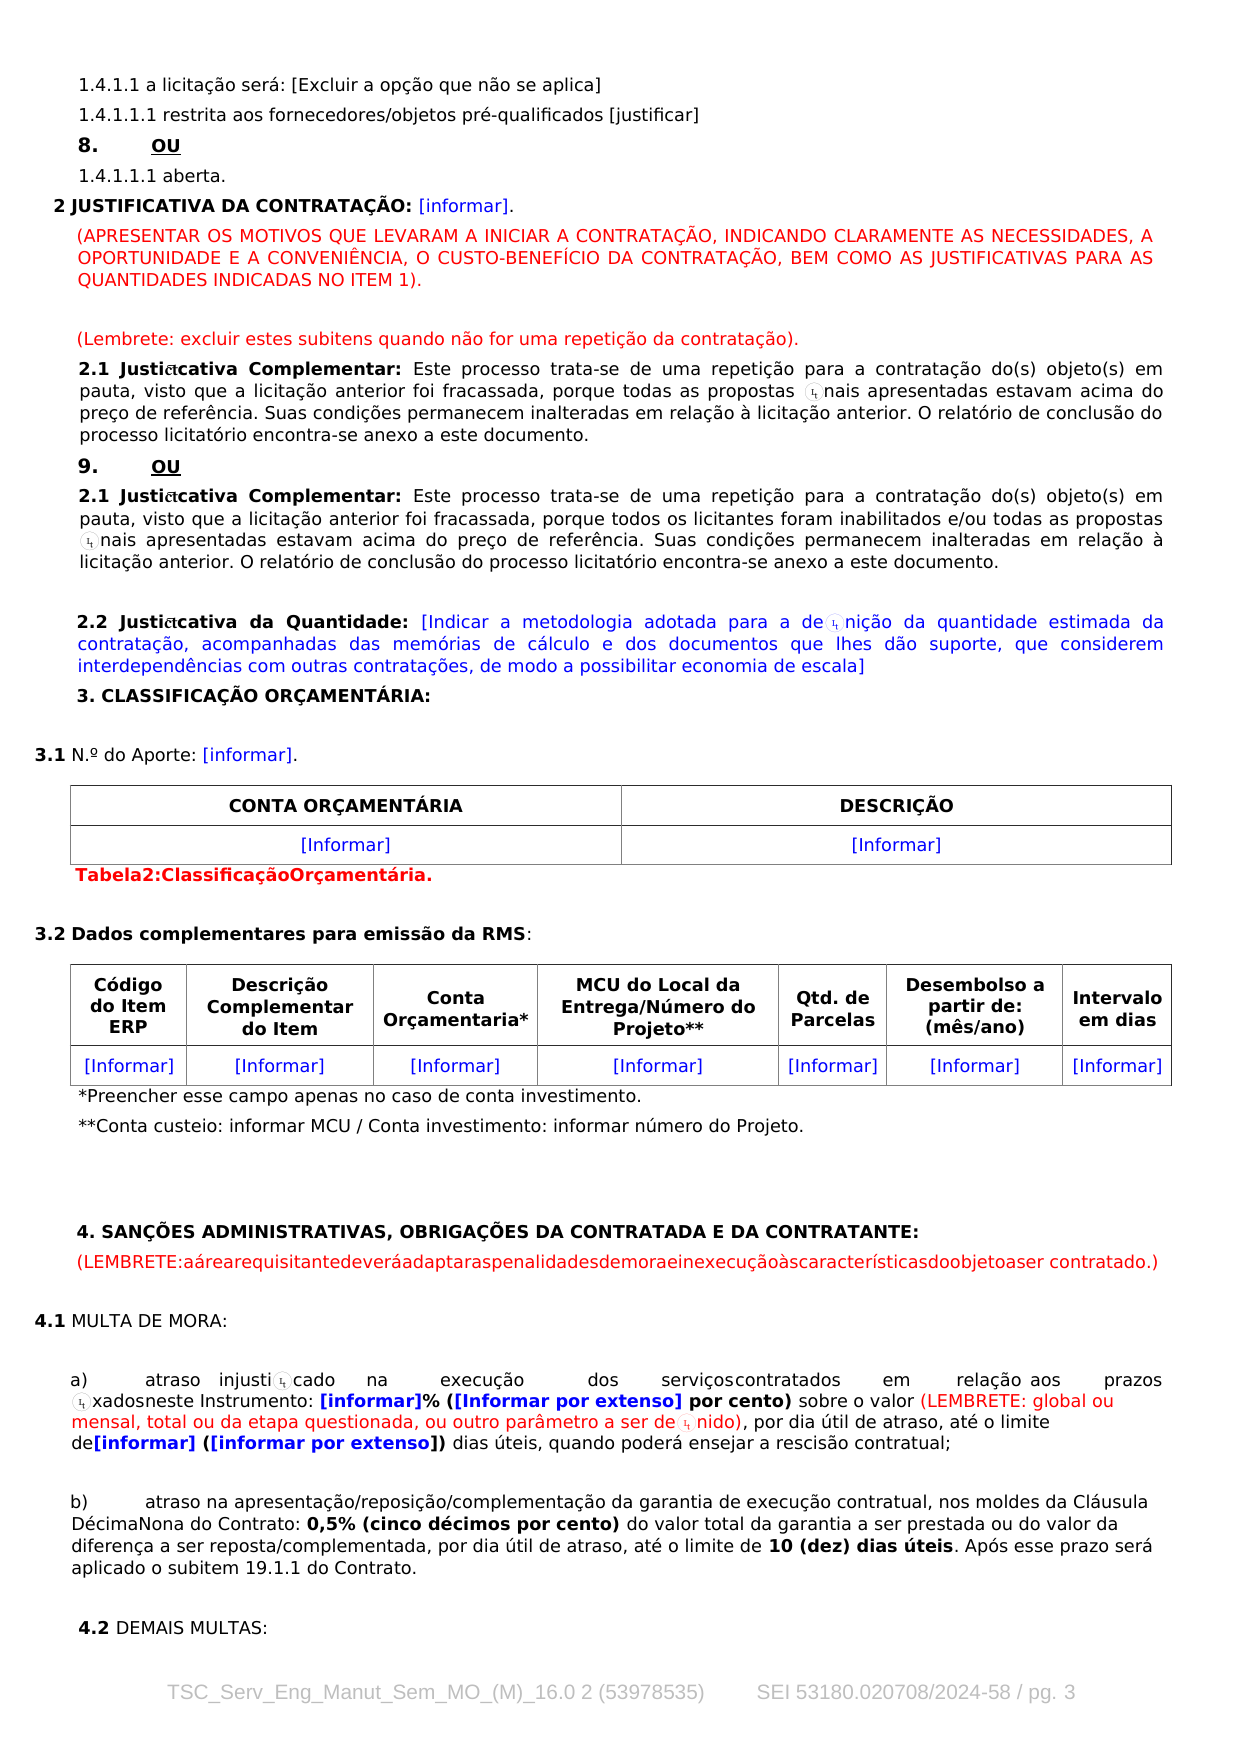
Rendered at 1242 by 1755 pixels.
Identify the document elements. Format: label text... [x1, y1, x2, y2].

text Tabela2:ClassificaçãoOrçamentária. [75, 865, 1171, 886]
text 2.2 Justicativa da Quantidade: [Indicar a metodologia adotada para a denição da quantidade estimada da contratação, acompanhadas das memórias de cálculo e dos documentos que lhes dão suporte, que considerem interdependências com outras contratações, de modo a possibilitar economia de escala] [76, 612, 1166, 677]
text 2.1 Justicativa Complementar: Este processo trata-se de uma repetição para a contratação do(s) objeto(s) em pauta, visto que a licitação anterior foi fracassada, porque todas as propostas nais apresentadas estavam acima do preço de referência. Suas condições permanecem inalteradas em relação à licitação anterior. O relatório de conclusão do processo licitatório encontra-se anexo a este documento. [78, 359, 1165, 446]
table_cell [Informar] [538, 1046, 778, 1085]
text (Lembrete: excluir estes subitens quando não for uma repetição da contratação). [76, 329, 1171, 350]
list JUSTIFICATIVA DA CONTRATAÇÃO: [informar]. [53, 196, 1171, 216]
text 1.4.1.1.1 aberta. [78, 166, 1165, 187]
table_cell [Informar] [887, 1046, 1062, 1085]
text (APRESENTAR OS MOTIVOS QUE LEVARAM A INICIAR A CONTRATAÇÃO, INDICANDO CLARAMENTE AS NECESSIDADES, A OPORTUNIDADE E A CONVENIÊNCIA, O CUSTO-BENEFÍCIO DA CONTRATAÇÃO, BEM COMO AS JUSTIFICATIVAS PARA AS QUANTIDADES INDICADAS NO ITEM 1). [76, 226, 1155, 291]
list N.º do Aporte: [informar]. [34, 745, 1165, 766]
text 2.1 Justicativa Complementar: Este processo trata-se de uma repetição para a contratação do(s) objeto(s) em pauta, visto que a licitação anterior foi fracassada, porque todos os licitantes foram inabilitados e/ou todas as propostas nais apresentadas estavam acima do preço de referência. Suas condições permanecem inalteradas em relação à licitação anterior. O relatório de conclusão do processo licitatório encontra-se anexo a este documento. [78, 486, 1165, 573]
subtitle OU [77, 134, 1171, 157]
text 4.2 DEMAIS MULTAS: [78, 1618, 1165, 1638]
table_cell [Informar] [71, 1046, 186, 1085]
text 1.4.1.1 a licitação será: [Excluir a opção que não se aplica] [78, 75, 1165, 96]
table_header Descrição Complementar do Item [187, 965, 373, 1045]
table_cell [Informar] [187, 1046, 373, 1085]
list Dados complementares para emissão da RMS: [34, 924, 1165, 945]
table_cell [Informar] [1063, 1046, 1171, 1085]
list SANÇÕES ADMINISTRATIVAS, OBRIGAÇÕES DA CONTRATADA E DA CONTRATANTE: [76, 1222, 1171, 1242]
text 1.4.1.1.1 restrita aos fornecedores/objetos pré-qualificados [justificar] [78, 105, 1165, 125]
table_header Intervalo em dias [1063, 965, 1171, 1045]
table_cell [Informar] [779, 1046, 886, 1085]
table_cell [Informar] [622, 826, 1171, 864]
table_header Desembolso a partir de: (mês/ano) [887, 965, 1062, 1045]
list CLASSIFICAÇÃO ORÇAMENTÁRIA: [76, 686, 1171, 707]
table_cell [Informar] [71, 826, 621, 864]
text (LEMBRETE:aárearequisitantedeveráadaptaraspenalidadesdemoraeinexecuçãoàscaracterísticasdoobjetoaser contratado.) [76, 1252, 1171, 1273]
table_header Conta Orçamentaria* [374, 965, 537, 1045]
table_header DESCRIÇÃO [622, 786, 1171, 824]
list MULTA DE MORA: [34, 1311, 1165, 1331]
table_header Código do Item ERP [71, 965, 186, 1045]
list atraso na apresentação/reposição/complementação da garantia de execução contratual, nos moldes da Cláusula DécimaNona do Contrato: 0,5% (cinco décimos por cento) do valor total da garantia a ser prestada ou do valor da diferença a ser reposta/complementada, por dia útil de atraso, até o limite de 10 (dez) dias úteis. Após esse prazo será aplicado o subitem 19.1.1 do Contrato. [70, 1492, 1165, 1579]
table_header CONTA ORÇAMENTÁRIA [71, 786, 621, 824]
text **Conta custeio: informar MCU / Conta investimento: informar número do Projeto. [78, 1116, 1165, 1136]
list atraso injusticado na execução dos serviços contratados em relação aos prazos xados neste Instrumento: [informar]% ([Informar por extenso] por cento) sobre o valor (LEMBRETE: global ou mensal, total ou da etapa questionada, ou outro parâmetro a ser denido), por dia útil de atraso, até o limite de[informar] ([informar por extenso]) dias úteis, quando poderá ensejar a rescisão contratual; [70, 1370, 1165, 1454]
subtitle OU [77, 455, 1171, 478]
text *Preencher esse campo apenas no caso de conta investimento. [78, 1086, 1165, 1107]
table_cell [Informar] [374, 1046, 537, 1085]
table_header Qtd. de Parcelas [779, 965, 886, 1045]
table_header MCU do Local da Entrega/Número do Projeto** [538, 965, 778, 1045]
